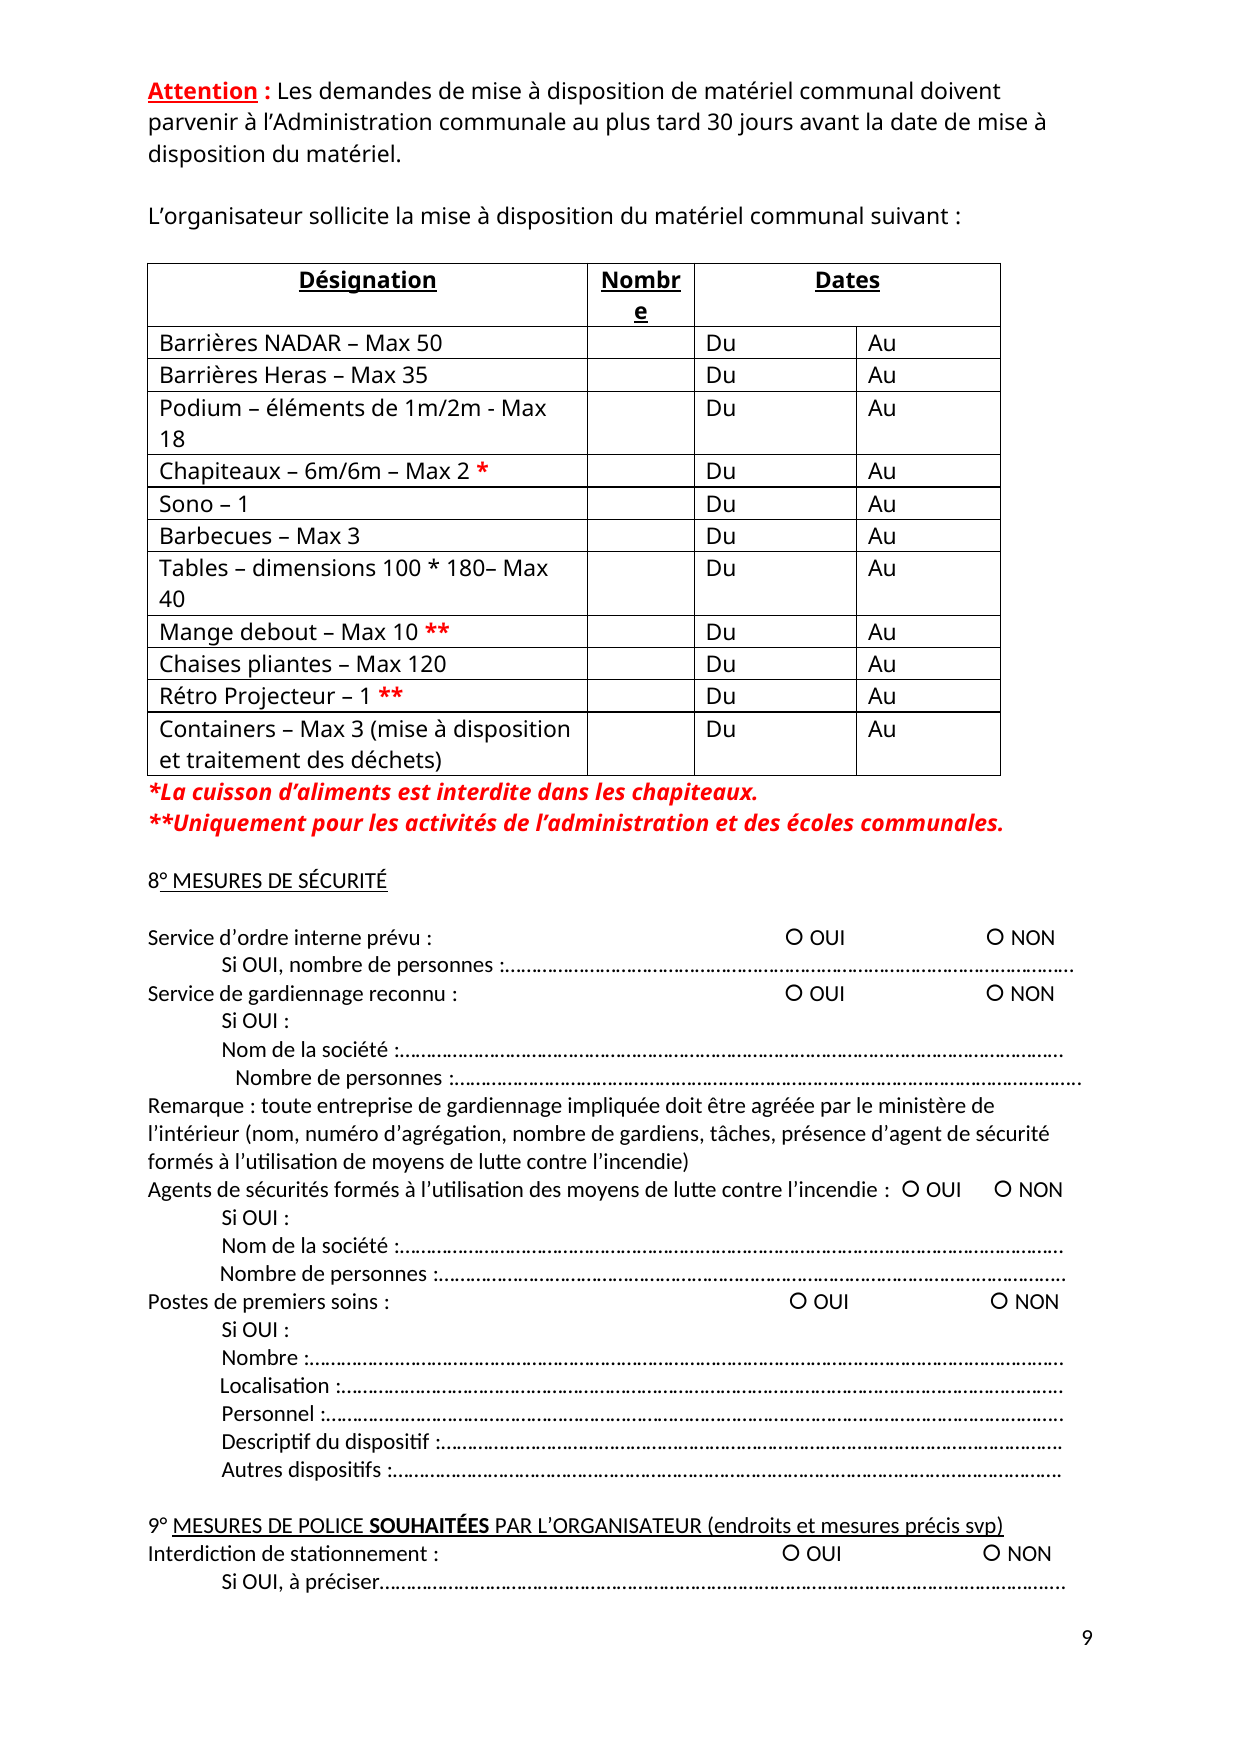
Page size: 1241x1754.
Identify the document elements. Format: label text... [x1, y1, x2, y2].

text Service d’ordre interne prévu :  OUI  NON [148, 923, 1092, 951]
table_cell Containers – Max 3 (mise à disposition et traitement des déchets) [148, 713, 587, 775]
table_cell Sono – 1 [148, 488, 587, 519]
table_cell Tables – dimensions 100 * 180– Max 40 [148, 552, 587, 614]
table_cell [588, 520, 694, 551]
table_cell Du [695, 455, 856, 486]
table_cell Au [857, 648, 1000, 679]
table_cell [588, 455, 694, 486]
text Nombre :……………..……………………………………………………………………………………………………………… [148, 1343, 1092, 1371]
text Personnel :………………………………………………………………………………………………………………………….. [148, 1399, 1092, 1427]
table_cell Du [695, 713, 856, 775]
table_cell Du [695, 680, 856, 711]
text Nombre de personnes :……………………………………………………………………………………………………….. [148, 1063, 1092, 1091]
table_cell [588, 648, 694, 679]
table_cell [588, 713, 694, 775]
table_cell Du [695, 488, 856, 519]
table_cell Au [857, 552, 1000, 614]
table_cell Au [857, 392, 1000, 454]
table_cell [588, 552, 694, 614]
text Si OUI : [148, 1007, 1092, 1035]
table_header Nombre [588, 264, 694, 326]
list *La cuisson d’aliments est interdite dans les chapiteaux. [148, 776, 1092, 807]
table_cell Au [857, 455, 1000, 486]
text Postes de premiers soins :  OUI  NON [148, 1287, 1092, 1315]
text Agents de sécurités formés à l’utilisation des moyens de lutte contre l’incendie :  OUI  NON Si OUI : [148, 1175, 1092, 1231]
text 8° MESURES DE SÉCURITÉ [148, 867, 1092, 894]
table_cell Du [695, 392, 856, 454]
list **Uniquement pour les activités de l’administration et des écoles communales. [148, 807, 1092, 838]
table_cell Au [857, 327, 1000, 358]
table_cell Barbecues – Max 3 [148, 520, 587, 551]
text Si OUI, nombre de personnes :……………………………………………………………………………………………… [148, 951, 1092, 979]
text Autres dispositifs :………………………………………………………………………………………………………………. [148, 1455, 1092, 1483]
table_cell Du [695, 359, 856, 391]
text Nombre de personnes :……………………………………………………………………………………………………….. [148, 1259, 1092, 1287]
table_cell Barrières NADAR – Max 50 [148, 327, 587, 358]
text Service de gardiennage reconnu :  OUI  NON [148, 979, 1092, 1007]
table_cell Du [695, 327, 856, 358]
text L’organisateur sollicite la mise à disposition du matériel communal suivant : [148, 200, 1092, 231]
table_cell Podium – éléments de 1m/2m - Max 18 [148, 392, 587, 454]
table_cell [588, 392, 694, 454]
text Attention : Les demandes de mise à disposition de matériel communal doivent parvenir à l’Administration communale au plus tard 30 jours avant la date de mise à disposition du matériel. [148, 75, 1092, 169]
table_cell Au [857, 616, 1000, 647]
table_cell Au [857, 359, 1000, 391]
table_cell Rétro Projecteur – 1 ** [148, 680, 587, 711]
text Localisation :……………………………………………………………………………………………………………………….. [148, 1371, 1092, 1399]
table_cell [588, 488, 694, 519]
table_cell Chaises pliantes – Max 120 [148, 648, 587, 679]
text Si OUI : [148, 1315, 1092, 1343]
table_cell Au [857, 713, 1000, 775]
table_cell Du [695, 616, 856, 647]
text Remarque : toute entreprise de gardiennage impliquée doit être agréée par le ministère de l’intérieur (nom, numéro d’agrégation, nombre de gardiens, tâches, présence d’agent de sécurité formés à l’utilisation de moyens de lutte contre l’incendie) [148, 1091, 1092, 1175]
table_cell Du [695, 520, 856, 551]
text Nom de la société :……………………………………………………………………………………………………………… [148, 1035, 1092, 1063]
text Si OUI, à préciser……………………………………………………………………………………………………………….... [148, 1567, 1092, 1595]
table_cell [588, 680, 694, 711]
table_cell [588, 616, 694, 647]
table_cell [588, 359, 694, 391]
text Descriptif du dispositif :………………………………………………………………………………………………………. [148, 1427, 1092, 1455]
table_cell Au [857, 520, 1000, 551]
table_cell Barrières Heras – Max 35 [148, 359, 587, 391]
text Interdiction de stationnement :  OUI  NON [148, 1539, 1092, 1567]
table_header Désignation [148, 264, 587, 326]
table_header Dates [695, 264, 1000, 326]
table_cell Au [857, 680, 1000, 711]
table_cell Du [695, 552, 856, 614]
table_cell Mange debout – Max 10 ** [148, 616, 587, 647]
text Nom de la société :……………………………………………………………………………………………………………… [148, 1231, 1092, 1259]
text 9° MESURES DE POLICE SOUHAITÉES PAR L’ORGANISATEUR (endroits et mesures précis svp) [148, 1511, 1092, 1539]
table_cell Au [857, 488, 1000, 519]
table_cell [588, 327, 694, 358]
table_cell Du [695, 648, 856, 679]
table_cell Chapiteaux – 6m/6m – Max 2 * [148, 455, 587, 486]
